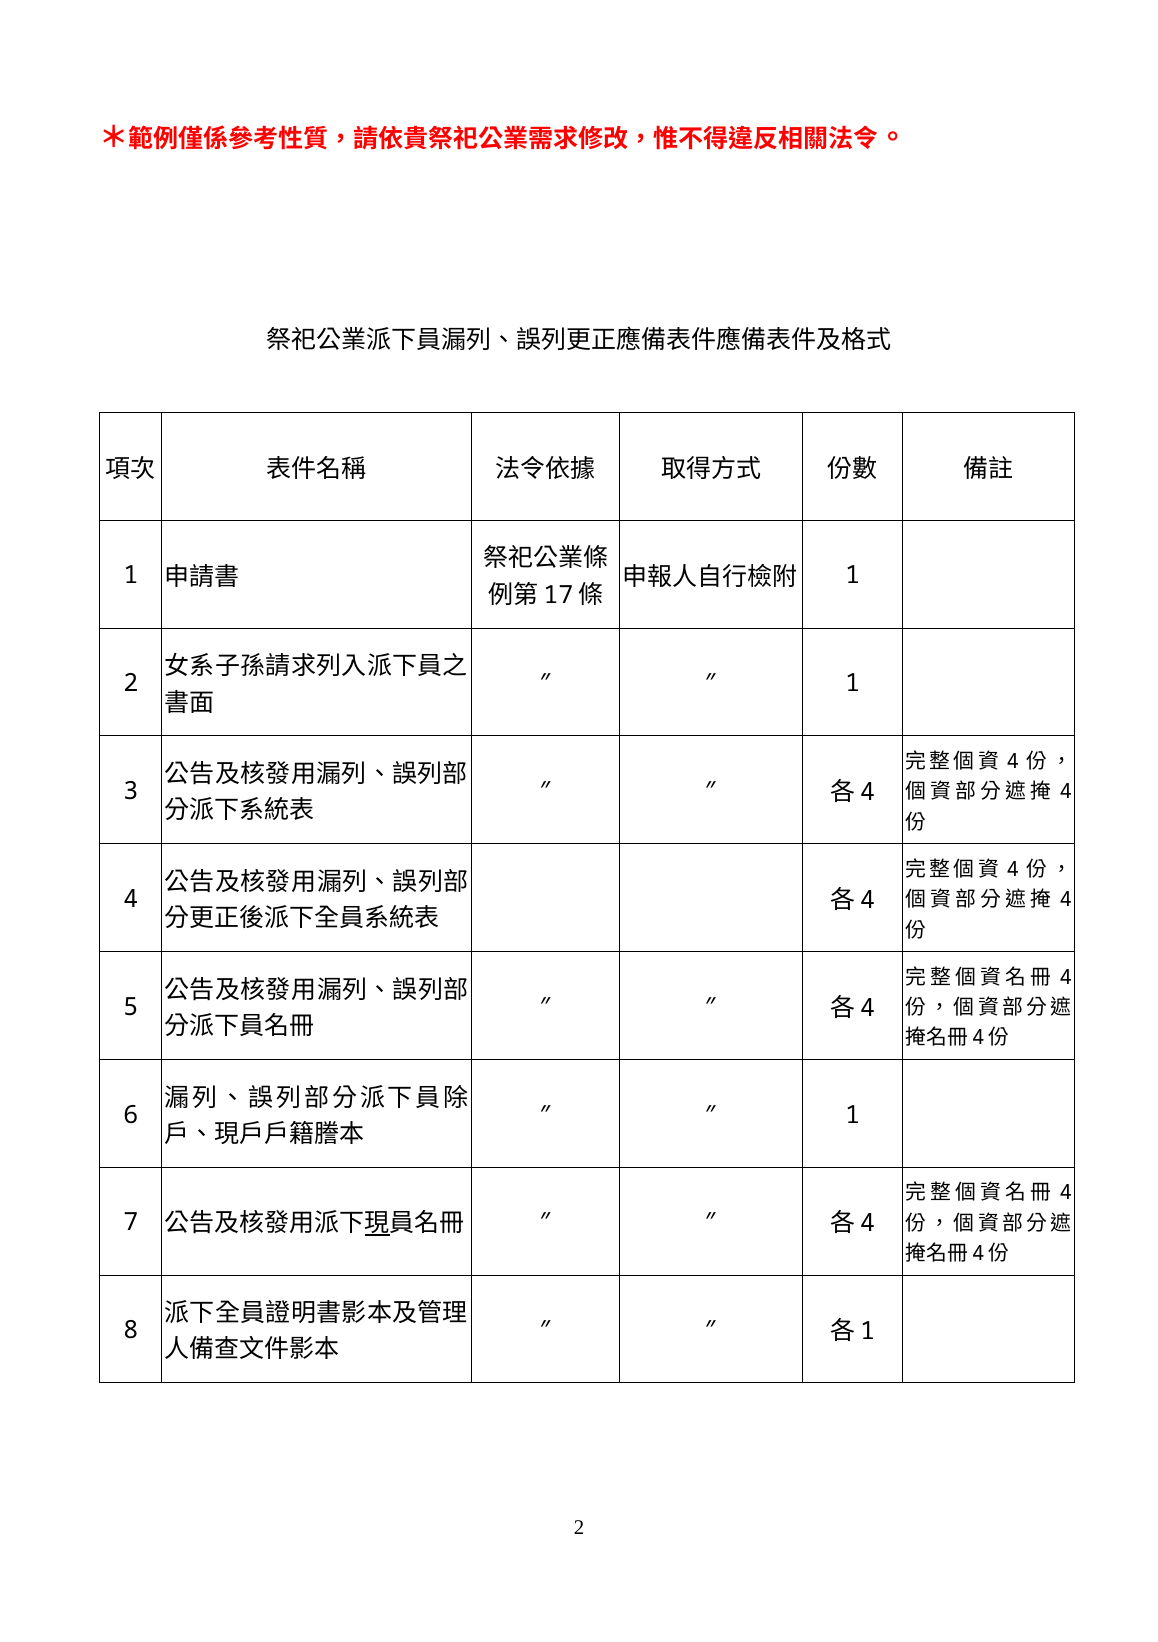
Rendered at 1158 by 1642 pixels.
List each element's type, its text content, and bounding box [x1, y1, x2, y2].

table_cell 申請書 [162, 521, 471, 628]
table_cell 漏列、誤列部分派下員除戶、現戶戶籍謄本 [162, 1060, 471, 1167]
table_header 份數 [803, 413, 902, 520]
table_cell 3 [100, 736, 161, 843]
table_cell 各1 [803, 1276, 902, 1382]
table_cell 公告及核發用漏列、誤列部分更正後派下全員系統表 [162, 844, 471, 951]
table_cell ″ [472, 1060, 619, 1167]
table_cell 8 [100, 1276, 161, 1382]
table_cell 4 [100, 844, 161, 951]
table_cell 1 [803, 1060, 902, 1167]
table_cell 2 [100, 629, 161, 735]
table_cell [472, 844, 619, 951]
table_cell 公告及核發用漏列、誤列部分派下員名冊 [162, 952, 471, 1059]
table_cell 各4 [803, 1168, 902, 1274]
table_cell 派下全員證明書影本及管理人備查文件影本 [162, 1276, 471, 1382]
table_header 取得方式 [620, 413, 802, 520]
table_header 備註 [903, 413, 1074, 520]
table_cell ″ [472, 952, 619, 1059]
table_cell 完整個資4份，個資部分遮掩4份 [903, 844, 1074, 951]
table_cell 祭祀公業條例第17條 [472, 521, 619, 628]
text ＊範例僅係參考性質，請依貴祭祀公業需求修改，惟不得違反相關法令。 [99, 114, 1058, 156]
table_cell 完整個資4份，個資部分遮掩4份 [903, 736, 1074, 843]
table_cell 女系子孫請求列入派下員之書面 [162, 629, 471, 735]
table_cell ″ [620, 1060, 802, 1167]
table_cell [903, 1276, 1074, 1382]
table_cell ″ [620, 952, 802, 1059]
table_cell 各4 [803, 952, 902, 1059]
table_cell 申報人自行檢附 [620, 521, 802, 628]
table_cell 1 [803, 629, 902, 735]
table_cell 1 [803, 521, 902, 628]
table_cell [903, 1060, 1074, 1167]
table_cell 完整個資名冊4份，個資部分遮掩名冊4份 [903, 1168, 1074, 1274]
table_cell ″ [620, 629, 802, 735]
table_cell 完整個資名冊4份，個資部分遮掩名冊4份 [903, 952, 1074, 1059]
table_cell [903, 521, 1074, 628]
table_header 法令依據 [472, 413, 619, 520]
table_cell 公告及核發用派下現員名冊 [162, 1168, 471, 1274]
table_cell 各4 [803, 736, 902, 843]
table_cell [620, 844, 802, 951]
table_cell ″ [620, 736, 802, 843]
text 祭祀公業派下員漏列、誤列更正應備表件應備表件及格式 [99, 319, 1058, 355]
table_cell ″ [472, 1168, 619, 1274]
table_cell 1 [100, 521, 161, 628]
table_header 表件名稱 [162, 413, 471, 520]
table_cell 7 [100, 1168, 161, 1274]
table_cell ″ [620, 1276, 802, 1382]
table_cell ″ [472, 736, 619, 843]
table_header 項次 [100, 413, 161, 520]
table_cell ″ [620, 1168, 802, 1274]
table_cell ″ [472, 629, 619, 735]
table_cell 公告及核發用漏列、誤列部分派下系統表 [162, 736, 471, 843]
table_cell 6 [100, 1060, 161, 1167]
table_cell 各4 [803, 844, 902, 951]
table_cell 5 [100, 952, 161, 1059]
table_cell ″ [472, 1276, 619, 1382]
table_cell [903, 629, 1074, 735]
